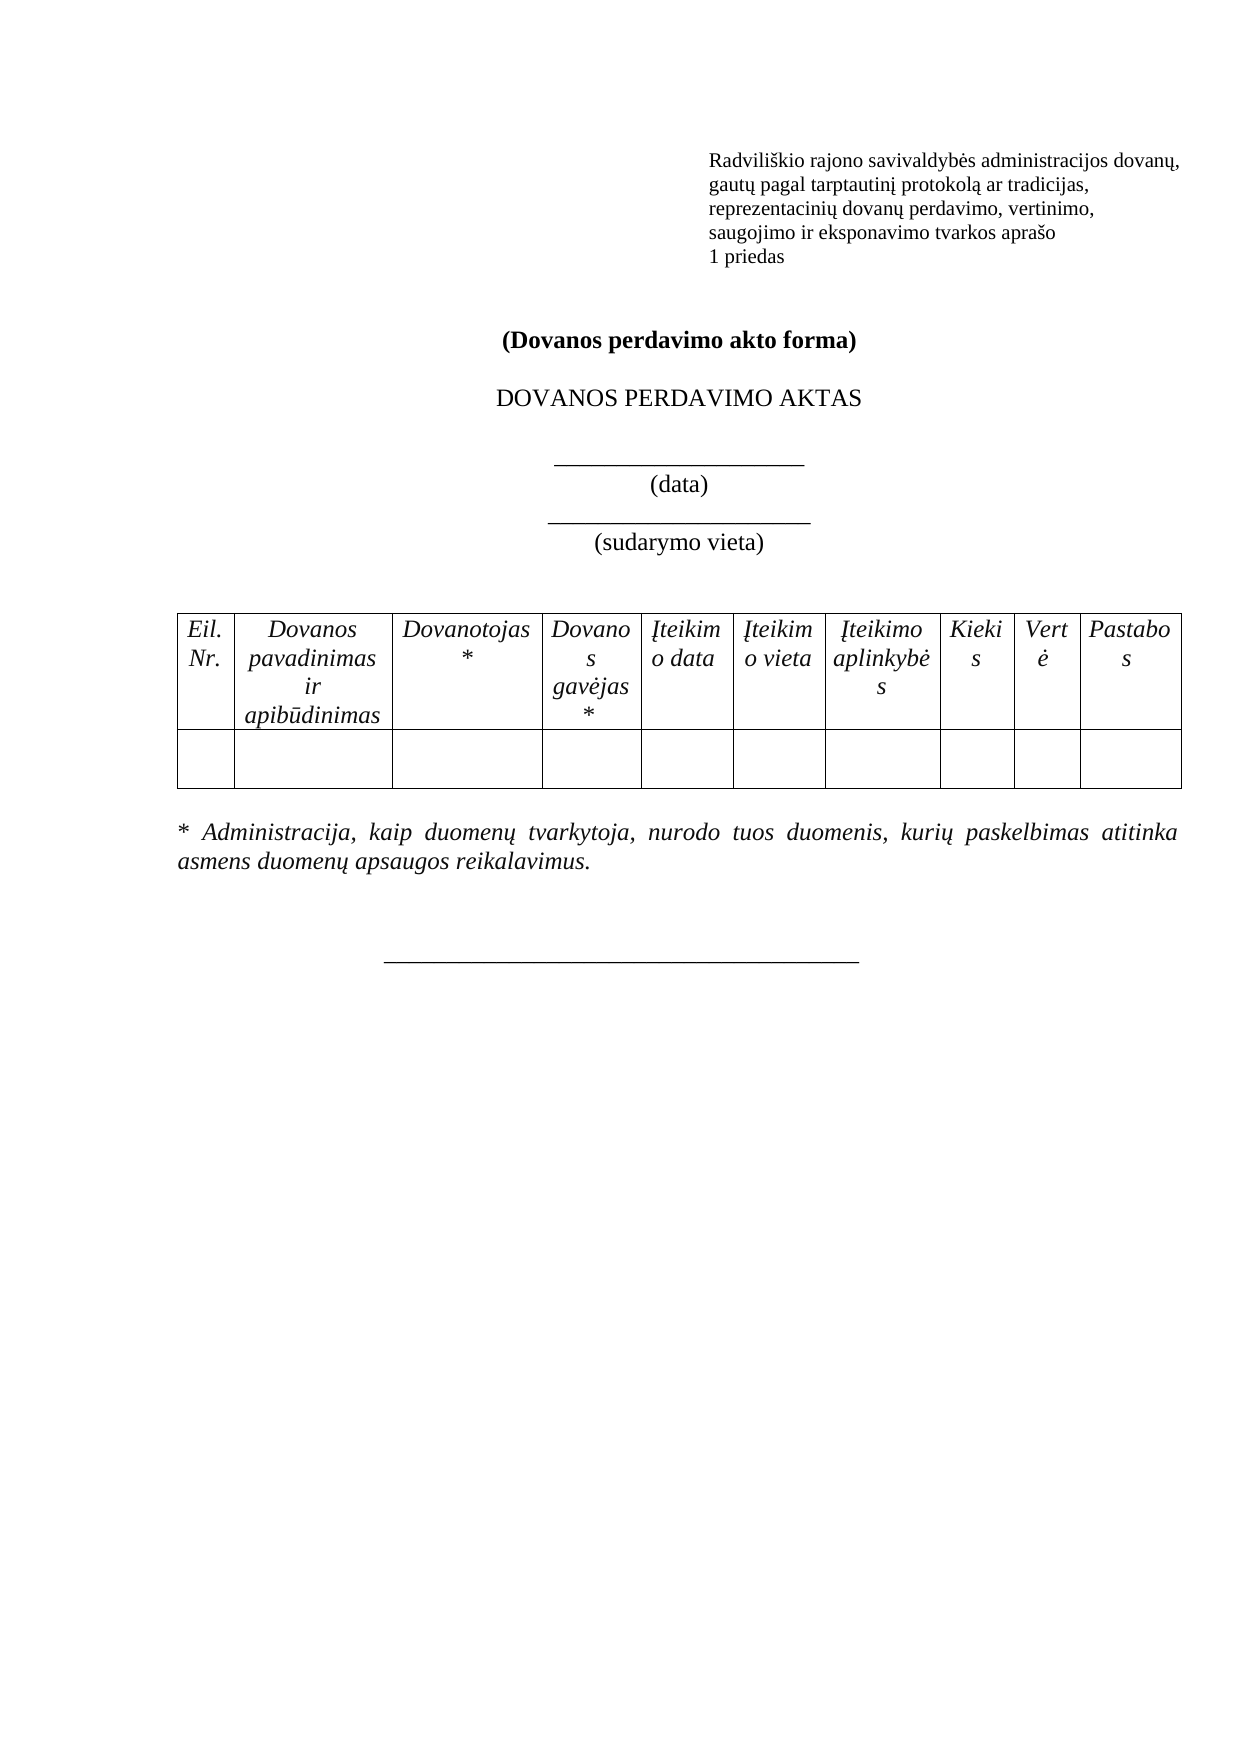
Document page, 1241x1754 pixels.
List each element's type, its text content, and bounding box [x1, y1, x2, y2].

text (data) [177, 469, 1181, 498]
text Radviliškio rajono savivaldybės administracijos dovanų, [709, 148, 1181, 172]
text (sudarymo vieta) [177, 527, 1181, 555]
table_cell [941, 730, 1014, 787]
table_header Įteikimo data [642, 614, 733, 729]
table_header Dovanos pavadinimas ir apibūdinimas [235, 614, 392, 729]
text saugojimo ir eksponavimo tvarkos aprašo [709, 220, 1181, 244]
table_cell [1081, 730, 1181, 787]
table_cell [178, 730, 234, 787]
table_header Pastabos [1081, 614, 1181, 729]
table_header Dovanos gavėjas* [543, 614, 641, 729]
text reprezentacinių dovanų perdavimo, vertinimo, [709, 196, 1181, 220]
table_cell [1015, 730, 1080, 787]
table_cell [734, 730, 825, 787]
table_header Dovanotojas* [393, 614, 542, 729]
text ______________________________________ [177, 937, 1181, 965]
text gautų pagal tarptautinį protokolą ar tradicijas, [709, 172, 1181, 196]
table_header Vertė [1015, 614, 1080, 729]
table_cell [826, 730, 940, 787]
text DOVANOS PERDAVIMO AKTAS [177, 383, 1181, 412]
text * Administracija, kaip duomenų tvarkytoja, nurodo tuos duomenis, kurių paskelbimas atitinka asmens duomenų apsaugos reikalavimus. [177, 817, 1181, 875]
table_header Įteikimo aplinkybės [826, 614, 940, 729]
table_cell [393, 730, 542, 787]
text _____________________ [177, 498, 1181, 527]
text 1 priedas [709, 244, 1181, 268]
table_cell [543, 730, 641, 787]
table_header Įteikimo vieta [734, 614, 825, 729]
table_cell [235, 730, 392, 787]
table_cell [642, 730, 733, 787]
text (Dovanos perdavimo akto forma) [177, 325, 1181, 354]
table_header Kiekis [941, 614, 1014, 729]
text ____________________ [177, 440, 1181, 469]
table_header Eil. Nr. [178, 614, 234, 729]
